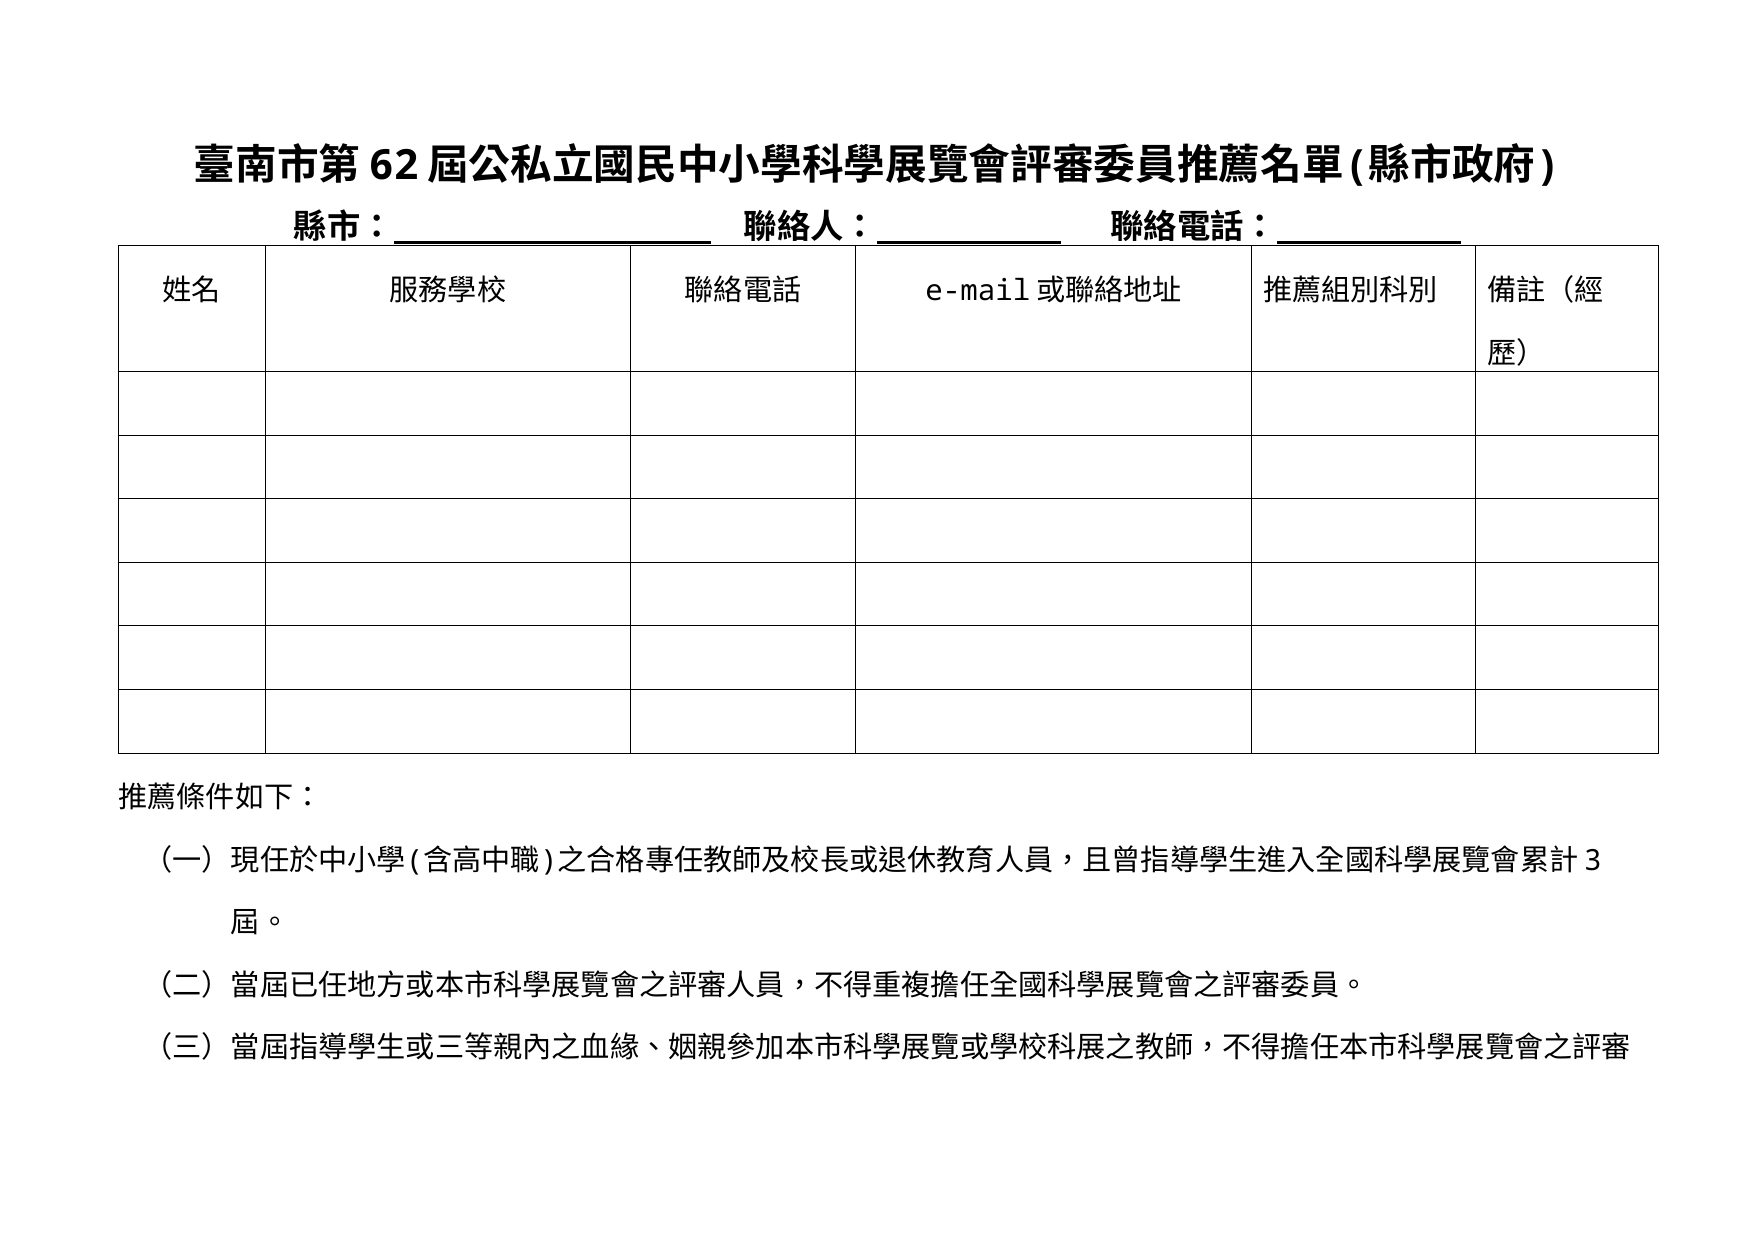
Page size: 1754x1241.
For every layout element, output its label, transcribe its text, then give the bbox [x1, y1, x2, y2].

table_cell [1252, 436, 1475, 498]
table_cell [266, 563, 630, 625]
table_cell [856, 499, 1251, 562]
table_cell [119, 499, 265, 562]
table_cell [119, 626, 265, 689]
table_cell [631, 499, 855, 562]
table_cell [119, 690, 265, 752]
text 臺南市第62屆公私立國民中小學科學展覽會評審委員推薦名單(縣市政府) [118, 120, 1636, 183]
table_cell [856, 436, 1251, 498]
text 推薦條件如下： [118, 754, 1636, 816]
table_cell [856, 626, 1251, 689]
table_cell [1476, 690, 1658, 752]
table_cell [1476, 563, 1658, 625]
table_cell [266, 626, 630, 689]
table_cell [631, 690, 855, 752]
table_cell [1476, 372, 1658, 435]
table_cell [1476, 436, 1658, 498]
table_cell [631, 626, 855, 689]
table_cell [1252, 626, 1475, 689]
text （三）當屆指導學生或三等親內之血緣、姻親參加本市科學展覽或學校科展之教師，不得擔任本市科學展覽會之評審 [143, 1003, 1636, 1066]
table_cell [1252, 690, 1475, 752]
table_cell [856, 690, 1251, 752]
table_cell [1476, 626, 1658, 689]
text （一）現任於中小學(含高中職)之合格專任教師及校長或退休教育人員，且曾指導學生進入全國科學展覽會累計3屆。 [143, 816, 1636, 941]
table_cell [266, 436, 630, 498]
text （二）當屆已任地方或本市科學展覽會之評審人員，不得重複擔任全國科學展覽會之評審委員。 [143, 941, 1636, 1003]
table_header 聯絡電話 [631, 246, 855, 371]
table_cell [1252, 372, 1475, 435]
text 縣市： 聯絡人： 聯絡電話： [118, 183, 1636, 245]
table_cell [119, 563, 265, 625]
table_cell [631, 563, 855, 625]
table_cell [266, 499, 630, 562]
table_cell [1476, 499, 1658, 562]
table_cell [266, 372, 630, 435]
table_cell [1252, 563, 1475, 625]
table_cell [119, 372, 265, 435]
table_cell [1252, 499, 1475, 562]
table_cell [631, 436, 855, 498]
table_cell [266, 690, 630, 752]
table_cell [119, 436, 265, 498]
table_header 推薦組別科別 [1252, 246, 1475, 371]
table_cell [631, 372, 855, 435]
table_cell [856, 372, 1251, 435]
table_header 服務學校 [266, 246, 630, 371]
table_cell [856, 563, 1251, 625]
table_header 姓名 [119, 246, 265, 371]
table_header 備註（經歷） [1476, 246, 1658, 371]
table_header e-mail或聯絡地址 [856, 246, 1251, 371]
